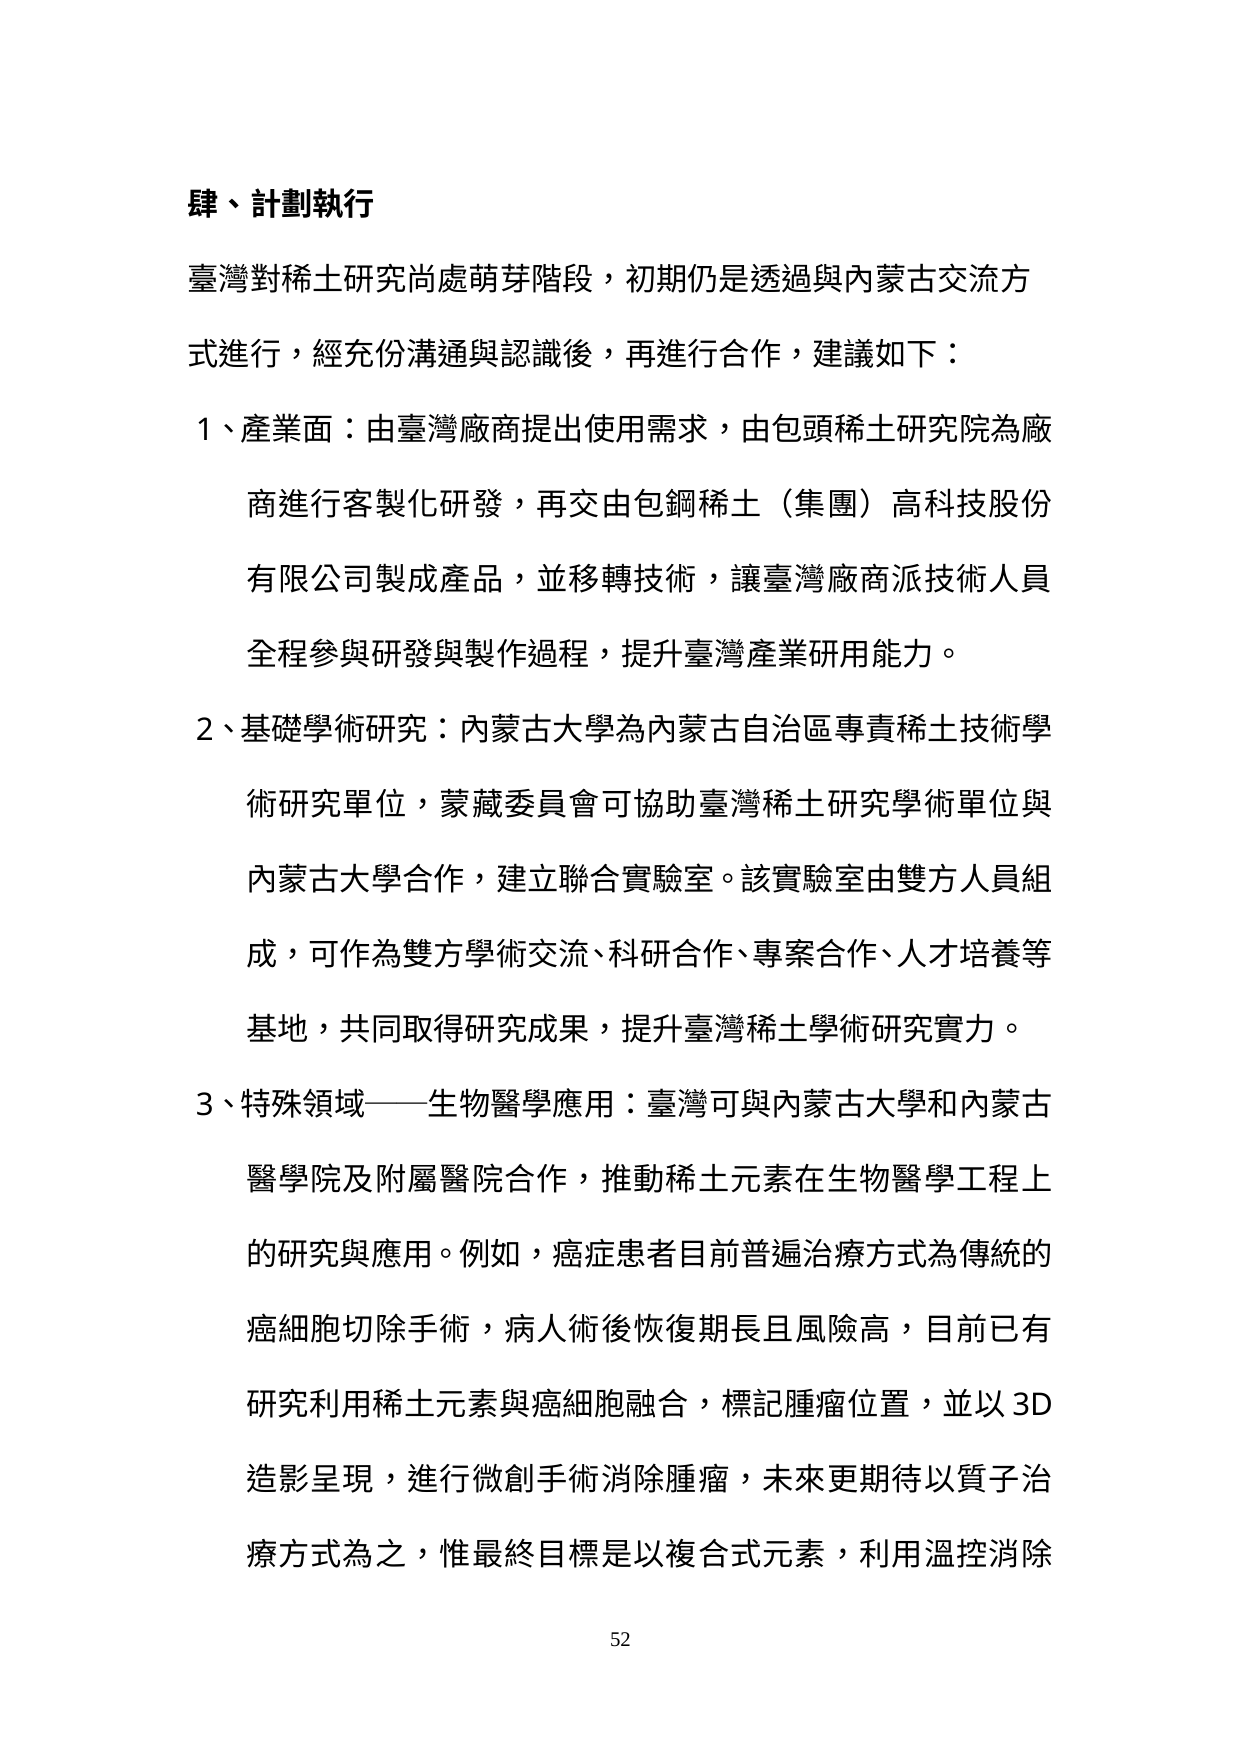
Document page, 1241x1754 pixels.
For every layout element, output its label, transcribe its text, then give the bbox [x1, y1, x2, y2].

text 2、基礎學術研究：內蒙古大學為內蒙古自治區專責稀土技術學術研究單位，蒙藏委員會可協助臺灣稀土研究學術單位與內蒙古大學合作，建立聯合實驗室。該實驗室由雙方人員組成，可作為雙方學術交流、科研合作、專案合作、人才培養等基地，共同取得研究成果，提升臺灣稀土學術研究實力。 [187, 689, 1053, 1064]
text 臺灣對稀土研究尚處萌芽階段，初期仍是透過與內蒙古交流方式進行，經充份溝通與認識後，再進行合作，建議如下： [187, 239, 1053, 389]
text 3、特殊領域──生物醫學應用：臺灣可與內蒙古大學和內蒙古醫學院及附屬醫院合作，推動稀土元素在生物醫學工程上的研究與應用。例如，癌症患者目前普遍治療方式為傳統的癌細胞切除手術，病人術後恢復期長且風險高，目前已有研究利用稀土元素與癌細胞融合，標記腫瘤位置，並以3D造影呈現，進行微創手術消除腫瘤，未來更期待以質子治療方式為之，惟最終目標是以複合式元素，利用溫控消除 [187, 1064, 1053, 1589]
text 1、產業面：由臺灣廠商提出使用需求，由包頭稀土研究院為廠商進行客製化研發，再交由包鋼稀土（集團）高科技股份有限公司製成產品，並移轉技術，讓臺灣廠商派技術人員全程參與研發與製作過程，提升臺灣產業研用能力。 [187, 389, 1053, 689]
text 肆、計劃執行 [187, 164, 1053, 239]
